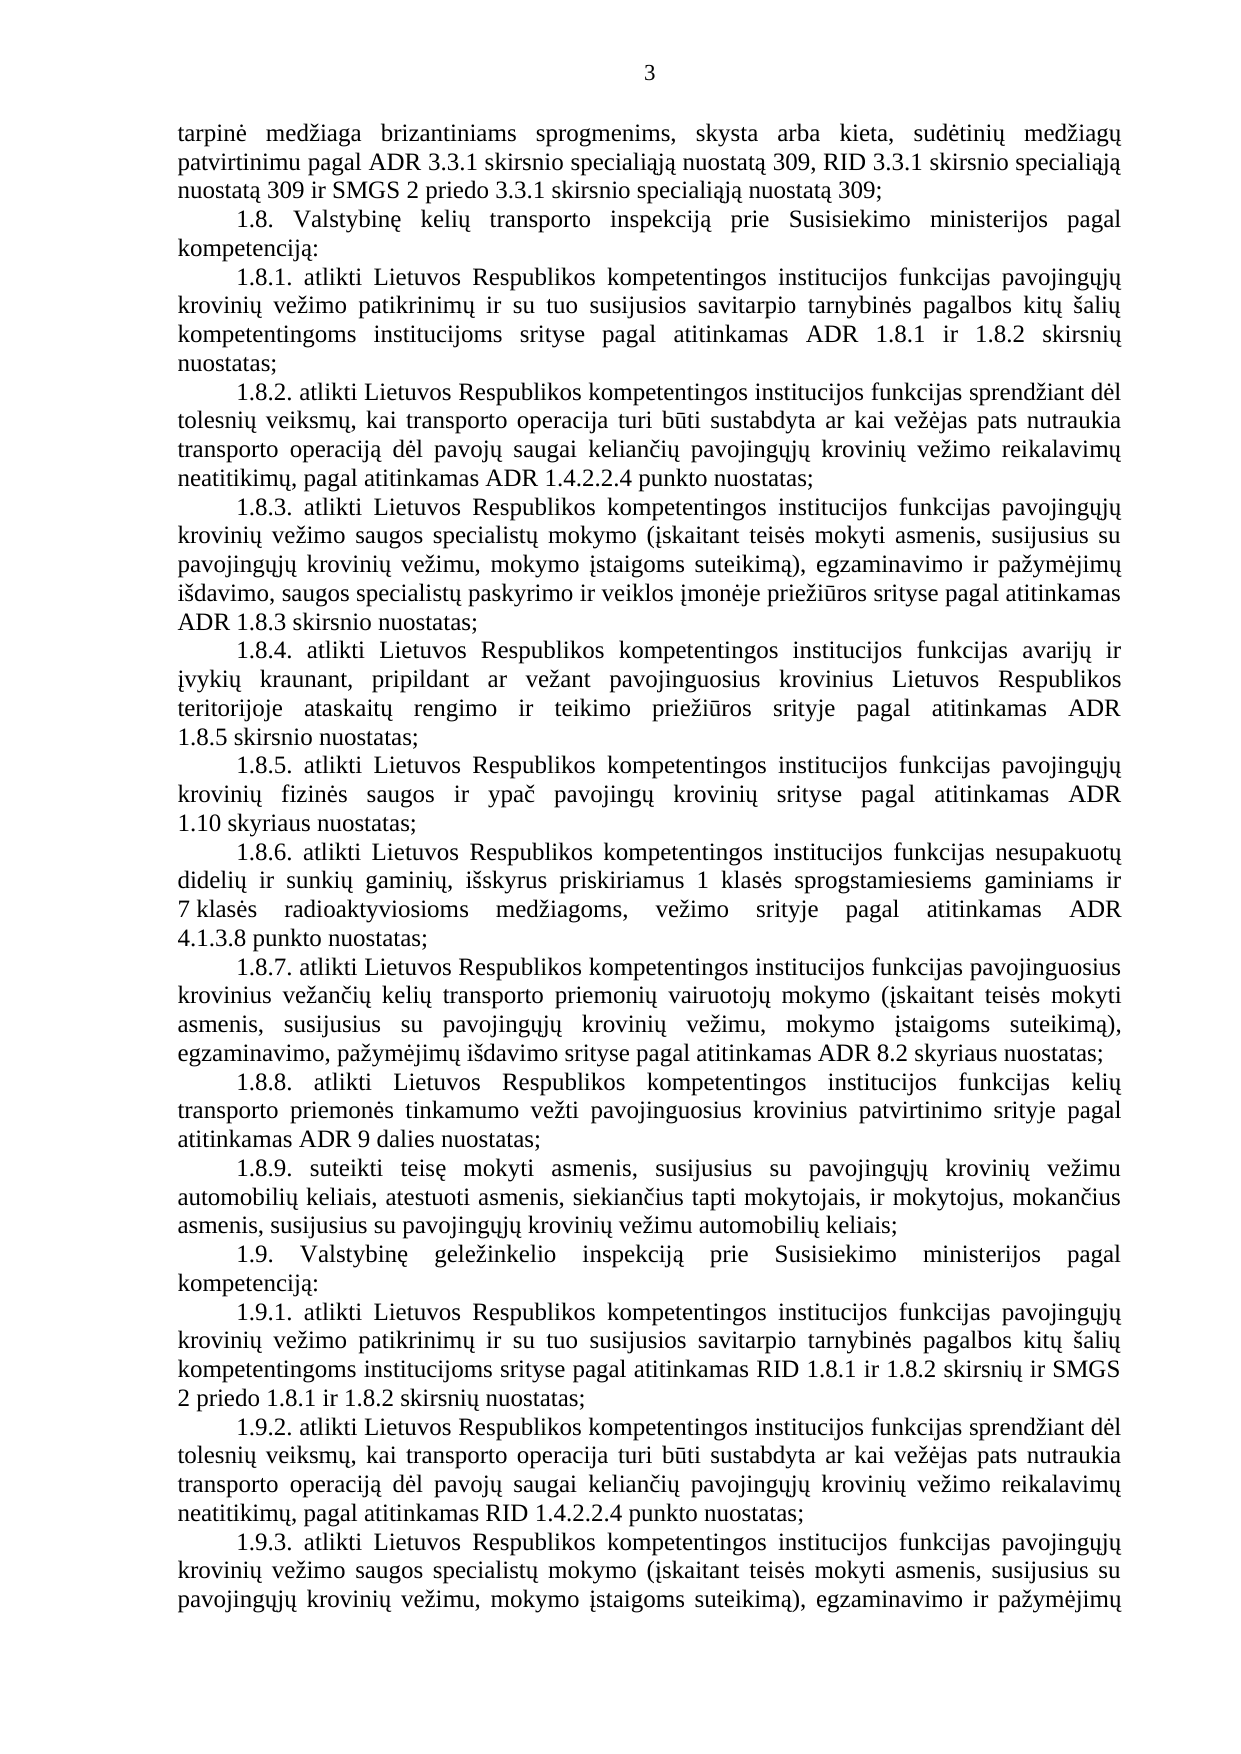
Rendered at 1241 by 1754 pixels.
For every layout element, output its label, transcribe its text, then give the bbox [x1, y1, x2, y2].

text 1.9.3. atlikti Lietuvos Respublikos kompetentingos institucijos funkcijas pavojingųjų krovinių vežimo saugos specialistų mokymo (įskaitant teisės mokyti asmenis, susijusius su pavojingųjų krovinių vežimu, mokymo įstaigoms suteikimą), egzaminavimo ir pažymėjimų [177, 1527, 1122, 1613]
text 1.8.9. suteikti teisę mokyti asmenis, susijusius su pavojingųjų krovinių vežimu automobilių keliais, atestuoti asmenis, siekiančius tapti mokytojais, ir mokytojus, mokančius asmenis, susijusius su pavojingųjų krovinių vežimu automobilių keliais; [177, 1153, 1122, 1239]
text 1.8.4. atlikti Lietuvos Respublikos kompetentingos institucijos funkcijas avarijų ir įvykių kraunant, pripildant ar vežant pavojinguosius krovinius Lietuvos Respublikos teritorijoje ataskaitų rengimo ir teikimo priežiūros srityje pagal atitinkamas ADR 1.8.5 skirsnio nuostatas; [177, 636, 1122, 751]
text 1.8.1. atlikti Lietuvos Respublikos kompetentingos institucijos funkcijas pavojingųjų krovinių vežimo patikrinimų ir su tuo susijusios savitarpio tarnybinės pagalbos kitų šalių kompetentingoms institucijoms srityse pagal atitinkamas ADR 1.8.1 ir 1.8.2 skirsnių nuostatas; [177, 262, 1122, 377]
text 1.8. Valstybinę kelių transporto inspekciją prie Susisiekimo ministerijos pagal kompetenciją: [177, 204, 1122, 262]
text 1.8.7. atlikti Lietuvos Respublikos kompetentingos institucijos funkcijas pavojinguosius krovinius vežančių kelių transporto priemonių vairuotojų mokymo (įskaitant teisės mokyti asmenis, susijusius su pavojingųjų krovinių vežimu, mokymo įstaigoms suteikimą), egzaminavimo, pažymėjimų išdavimo srityse pagal atitinkamas ADR 8.2 skyriaus nuostatas; [177, 952, 1122, 1067]
text 1.9. Valstybinę geležinkelio inspekciją prie Susisiekimo ministerijos pagal kompetenciją: [177, 1239, 1122, 1297]
text 1.8.6. atlikti Lietuvos Respublikos kompetentingos institucijos funkcijas nesupakuotų didelių ir sunkių gaminių, išskyrus priskiriamus 1 klasės sprogstamiesiems gaminiams ir 7 klasės radioaktyviosioms medžiagoms, vežimo srityje pagal atitinkamas ADR 4.1.3.8 punkto nuostatas; [177, 837, 1122, 952]
text 1.8.3. atlikti Lietuvos Respublikos kompetentingos institucijos funkcijas pavojingųjų krovinių vežimo saugos specialistų mokymo (įskaitant teisės mokyti asmenis, susijusius su pavojingųjų krovinių vežimu, mokymo įstaigoms suteikimą), egzaminavimo ir pažymėjimų išdavimo, saugos specialistų paskyrimo ir veiklos įmonėje priežiūros srityse pagal atitinkamas ADR 1.8.3 skirsnio nuostatas; [177, 492, 1122, 636]
text 1.9.1. atlikti Lietuvos Respublikos kompetentingos institucijos funkcijas pavojingųjų krovinių vežimo patikrinimų ir su tuo susijusios savitarpio tarnybinės pagalbos kitų šalių kompetentingoms institucijoms srityse pagal atitinkamas RID 1.8.1 ir 1.8.2 skirsnių ir SMGS 2 priedo 1.8.1 ir 1.8.2 skirsnių nuostatas; [177, 1297, 1122, 1412]
text tarpinė medžiaga brizantiniams sprogmenims, skysta arba kieta, sudėtinių medžiagų patvirtinimu pagal ADR 3.3.1 skirsnio specialiąją nuostatą 309, RID 3.3.1 skirsnio specialiąją nuostatą 309 ir SMGS 2 priedo 3.3.1 skirsnio specialiąją nuostatą 309; [177, 118, 1122, 204]
text 1.8.8. atlikti Lietuvos Respublikos kompetentingos institucijos funkcijas kelių transporto priemonės tinkamumo vežti pavojinguosius krovinius patvirtinimo srityje pagal atitinkamas ADR 9 dalies nuostatas; [177, 1067, 1122, 1153]
text 1.8.2. atlikti Lietuvos Respublikos kompetentingos institucijos funkcijas sprendžiant dėl tolesnių veiksmų, kai transporto operacija turi būti sustabdyta ar kai vežėjas pats nutraukia transporto operaciją dėl pavojų saugai keliančių pavojingųjų krovinių vežimo reikalavimų neatitikimų, pagal atitinkamas ADR 1.4.2.2.4 punkto nuostatas; [177, 377, 1122, 492]
text 1.9.2. atlikti Lietuvos Respublikos kompetentingos institucijos funkcijas sprendžiant dėl tolesnių veiksmų, kai transporto operacija turi būti sustabdyta ar kai vežėjas pats nutraukia transporto operaciją dėl pavojų saugai keliančių pavojingųjų krovinių vežimo reikalavimų neatitikimų, pagal atitinkamas RID 1.4.2.2.4 punkto nuostatas; [177, 1412, 1122, 1527]
text 1.8.5. atlikti Lietuvos Respublikos kompetentingos institucijos funkcijas pavojingųjų krovinių fizinės saugos ir ypač pavojingų krovinių srityse pagal atitinkamas ADR 1.10 skyriaus nuostatas; [177, 751, 1122, 837]
